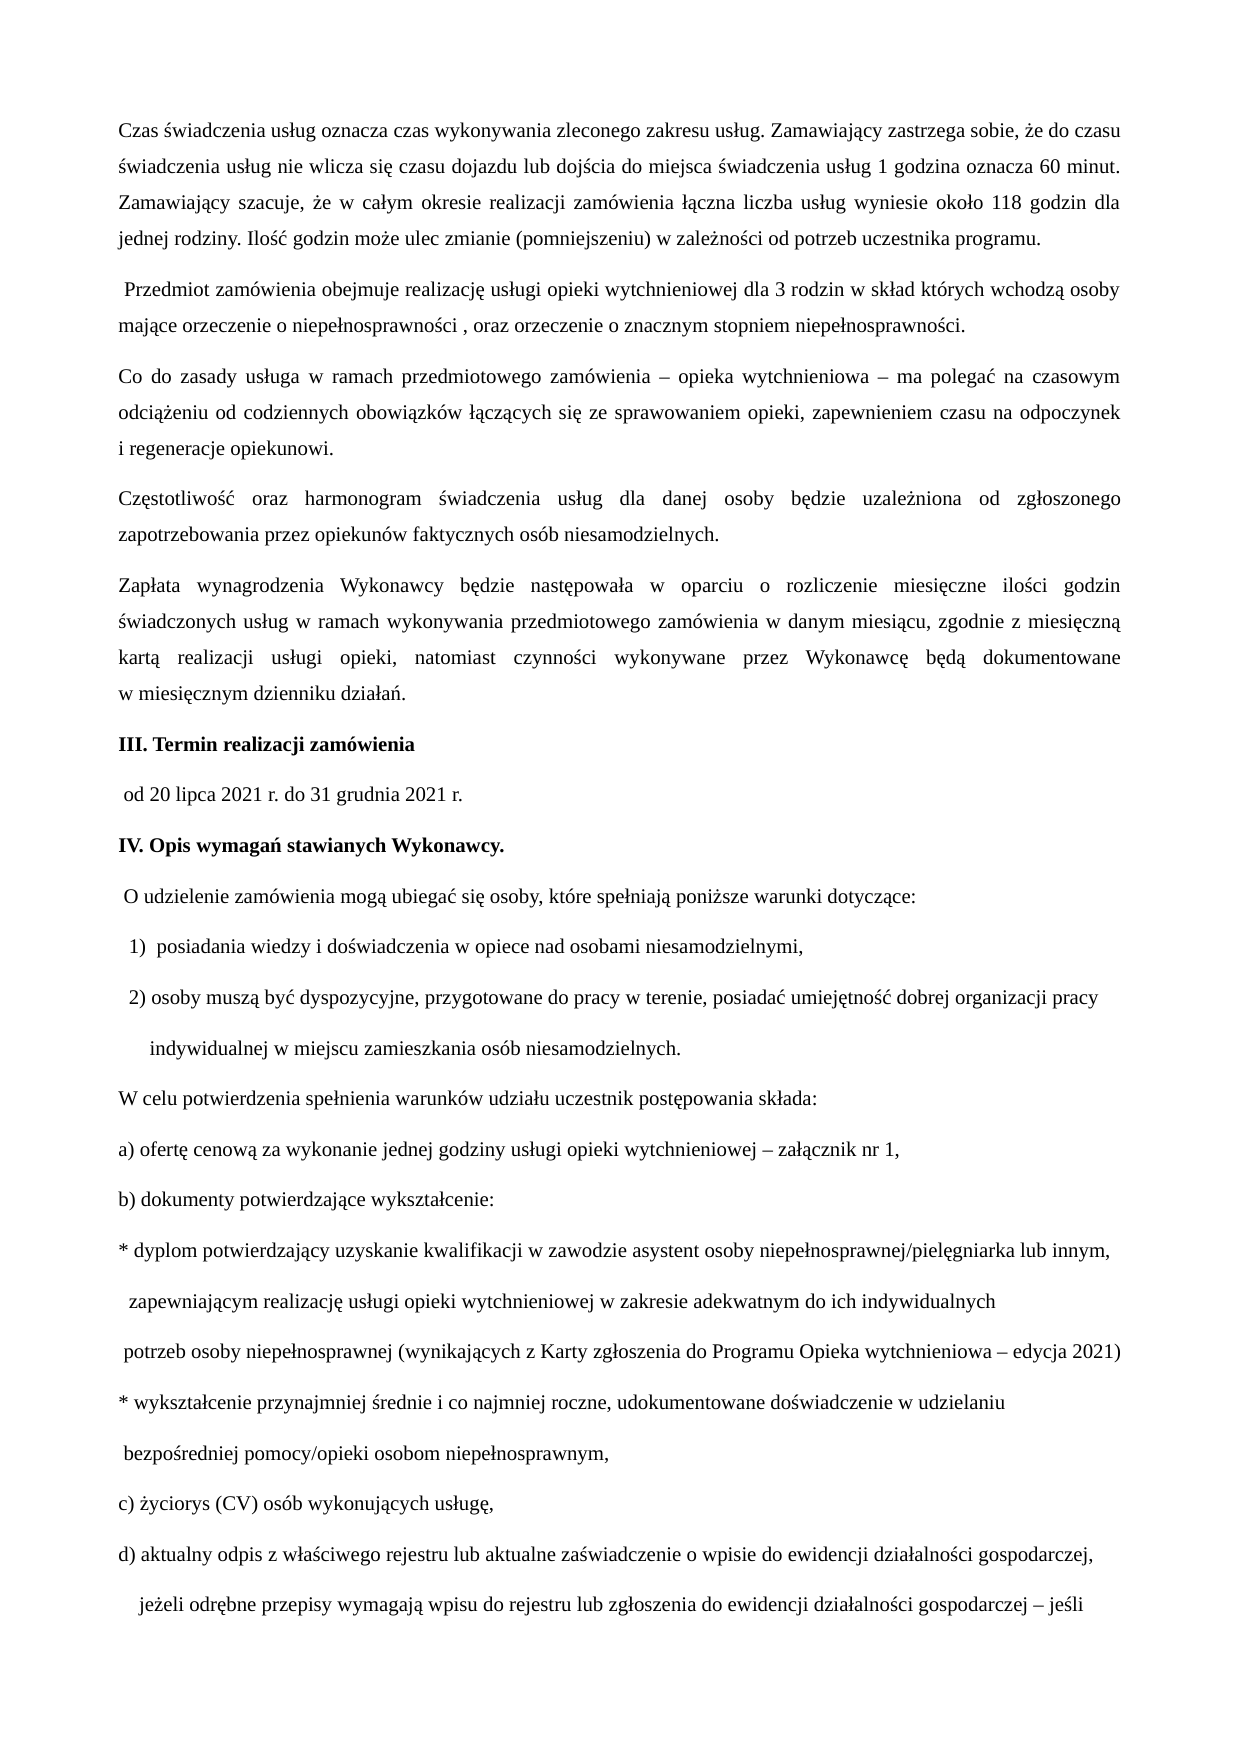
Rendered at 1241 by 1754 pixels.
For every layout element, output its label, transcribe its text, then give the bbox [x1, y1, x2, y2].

text Co do zasady usługa w ramach przedmiotowego zamówienia – opieka wytchnieniowa – ma polegać na czasowym odciążeniu od codziennych obowiązków łączących się ze sprawowaniem opieki, zapewnieniem czasu na odpoczynek i regeneracje opiekunowi. [118, 363, 1122, 460]
text Czas świadczenia usług oznacza czas wykonywania zleconego zakresu usług. Zamawiający zastrzega sobie, że do czasu świadczenia usług nie wlicza się czasu dojazdu lub dojścia do miejsca świadczenia usług 1 godzina oznacza 60 minut. Zamawiający szacuje, że w całym okresie realizacji zamówienia łączna liczba usług wyniesie około 118 godzin dla jednej rodziny. Ilość godzin może ulec zmianie (pomniejszeniu) w zależności od potrzeb uczestnika programu. [118, 118, 1122, 250]
text c) życiorys (CV) osób wykonujących usługę, [118, 1491, 1122, 1515]
text a) ofertę cenową za wykonanie jednej godziny usługi opieki wytchnieniowej – załącznik nr 1, [118, 1137, 1122, 1161]
list 1) posiadania wiedzy i doświadczenia w opiece nad osobami niesamodzielnymi, [118, 934, 1122, 958]
text IV. Opis wymagań stawianych Wykonawcy. [118, 833, 1122, 857]
text III. Termin realizacji zamówienia [118, 732, 1122, 756]
text Przedmiot zamówienia obejmuje realizację usługi opieki wytchnieniowej dla 3 rodzin w skład których wchodzą osoby mające orzeczenie o niepełnosprawności , oraz orzeczenie o znacznym stopniem niepełnosprawności. [118, 277, 1122, 337]
list potrzeb osoby niepełnosprawnej (wynikających z Karty zgłoszenia do Programu Opieka wytchnieniowa – edycja 2021) [118, 1339, 1122, 1363]
text d) aktualny odpis z właściwego rejestru lub aktualne zaświadczenie o wpisie do ewidencji działalności gospodarczej, [118, 1542, 1122, 1566]
list 2) osoby muszą być dyspozycyjne, przygotowane do pracy w terenie, posiadać umiejętność dobrej organizacji pracy [118, 985, 1122, 1009]
text Zapłata wynagrodzenia Wykonawcy będzie następowała w oparciu o rozliczenie miesięczne ilości godzin świadczonych usług w ramach wykonywania przedmiotowego zamówienia w danym miesiącu, zgodnie z miesięczną kartą realizacji usługi opieki, natomiast czynności wykonywane przez Wykonawcę będą dokumentowane w miesięcznym dzienniku działań. [118, 573, 1122, 705]
list bezpośredniej pomocy/opieki osobom niepełnosprawnym, [118, 1440, 1122, 1464]
text Częstotliwość oraz harmonogram świadczenia usług dla danej osoby będzie uzależniona od zgłoszonego zapotrzebowania przez opiekunów faktycznych osób niesamodzielnych. [118, 486, 1122, 546]
list * wykształcenie przynajmniej średnie i co najmniej roczne, udokumentowane doświadczenie w udzielaniu [118, 1390, 1122, 1414]
list * dyplom potwierdzający uzyskanie kwalifikacji w zawodzie asystent osoby niepełnosprawnej/pielęgniarka lub innym, [118, 1238, 1122, 1262]
text od 20 lipca 2021 r. do 31 grudnia 2021 r. [118, 782, 1122, 806]
list indywidualnej w miejscu zamieszkania osób niesamodzielnych. [118, 1035, 1122, 1059]
text b) dokumenty potwierdzające wykształcenie: [118, 1187, 1122, 1211]
text jeżeli odrębne przepisy wymagają wpisu do rejestru lub zgłoszenia do ewidencji działalności gospodarczej – jeśli [118, 1592, 1122, 1616]
list zapewniającym realizację usługi opieki wytchnieniowej w zakresie adekwatnym do ich indywidualnych [118, 1288, 1122, 1313]
text W celu potwierdzenia spełnienia warunków udziału uczestnik postępowania składa: [118, 1086, 1122, 1110]
text O udzielenie zamówienia mogą ubiegać się osoby, które spełniają poniższe warunki dotyczące: [118, 883, 1122, 908]
